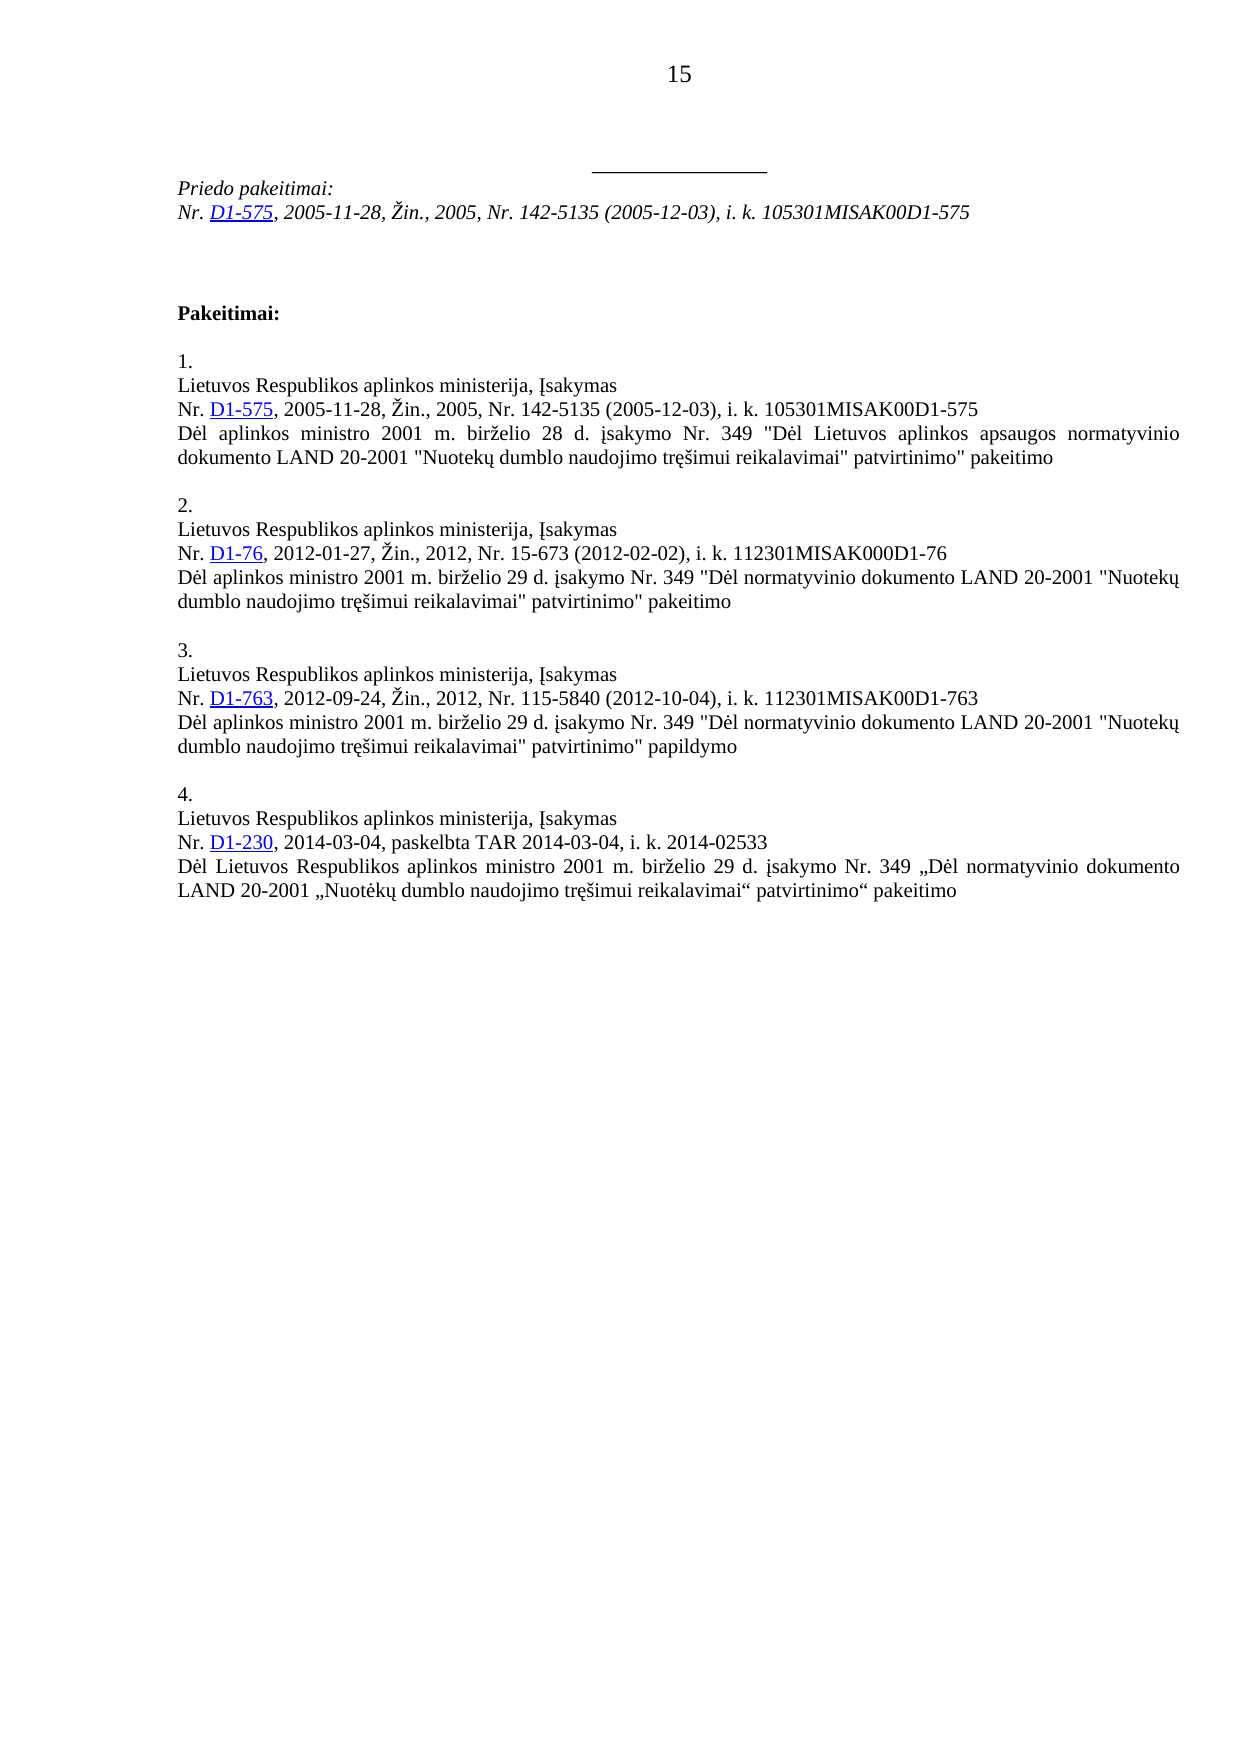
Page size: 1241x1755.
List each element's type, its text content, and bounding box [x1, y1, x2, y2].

text Dėl aplinkos ministro 2001 m. birželio 29 d. įsakymo Nr. 349 "Dėl normatyvinio dokumento LAND 20-2001 "Nuotekų dumblo naudojimo tręšimui reikalavimai" patvirtinimo" pakeitimo [177, 565, 1181, 613]
text Dėl aplinkos ministro 2001 m. birželio 28 d. įsakymo Nr. 349 "Dėl Lietuvos aplinkos apsaugos normatyvinio dokumento LAND 20-2001 "Nuotekų dumblo naudojimo tręšimui reikalavimai" patvirtinimo" pakeitimo [177, 421, 1181, 469]
text 3. [177, 637, 1181, 662]
text Nr. D1-76, 2012-01-27, Žin., 2012, Nr. 15-673 (2012-02-02), i. k. 112301MISAK000D1-76 [177, 541, 1181, 565]
text Priedo pakeitimai: [177, 176, 1181, 200]
text Nr. D1-575, 2005-11-28, Žin., 2005, Nr. 142-5135 (2005-12-03), i. k. 105301MISAK00D1-575 [177, 397, 1181, 421]
text Nr. D1-575, 2005-11-28, Žin., 2005, Nr. 142-5135 (2005-12-03), i. k. 105301MISAK00D1-575 [177, 200, 1181, 224]
text Pakeitimai: [177, 301, 1181, 325]
text Lietuvos Respublikos aplinkos ministerija, Įsakymas [177, 806, 1181, 830]
text Lietuvos Respublikos aplinkos ministerija, Įsakymas [177, 662, 1181, 686]
text Dėl Lietuvos Respublikos aplinkos ministro 2001 m. birželio 29 d. įsakymo Nr. 349 „Dėl normatyvinio dokumento LAND 20-2001 „Nuotėkų dumblo naudojimo tręšimui reikalavimai“ patvirtinimo“ pakeitimo [177, 854, 1181, 902]
text Dėl aplinkos ministro 2001 m. birželio 29 d. įsakymo Nr. 349 "Dėl normatyvinio dokumento LAND 20-2001 "Nuotekų dumblo naudojimo tręšimui reikalavimai" patvirtinimo" papildymo [177, 710, 1181, 758]
text ______________ [177, 147, 1181, 176]
text Nr. D1-763, 2012-09-24, Žin., 2012, Nr. 115-5840 (2012-10-04), i. k. 112301MISAK00D1-763 [177, 686, 1181, 710]
text Lietuvos Respublikos aplinkos ministerija, Įsakymas [177, 373, 1181, 397]
text Lietuvos Respublikos aplinkos ministerija, Įsakymas [177, 517, 1181, 541]
text 2. [177, 493, 1181, 517]
text Nr. D1-230, 2014-03-04, paskelbta TAR 2014-03-04, i. k. 2014-02533 [177, 830, 1181, 854]
text 4. [177, 782, 1181, 806]
text 1. [177, 349, 1181, 373]
